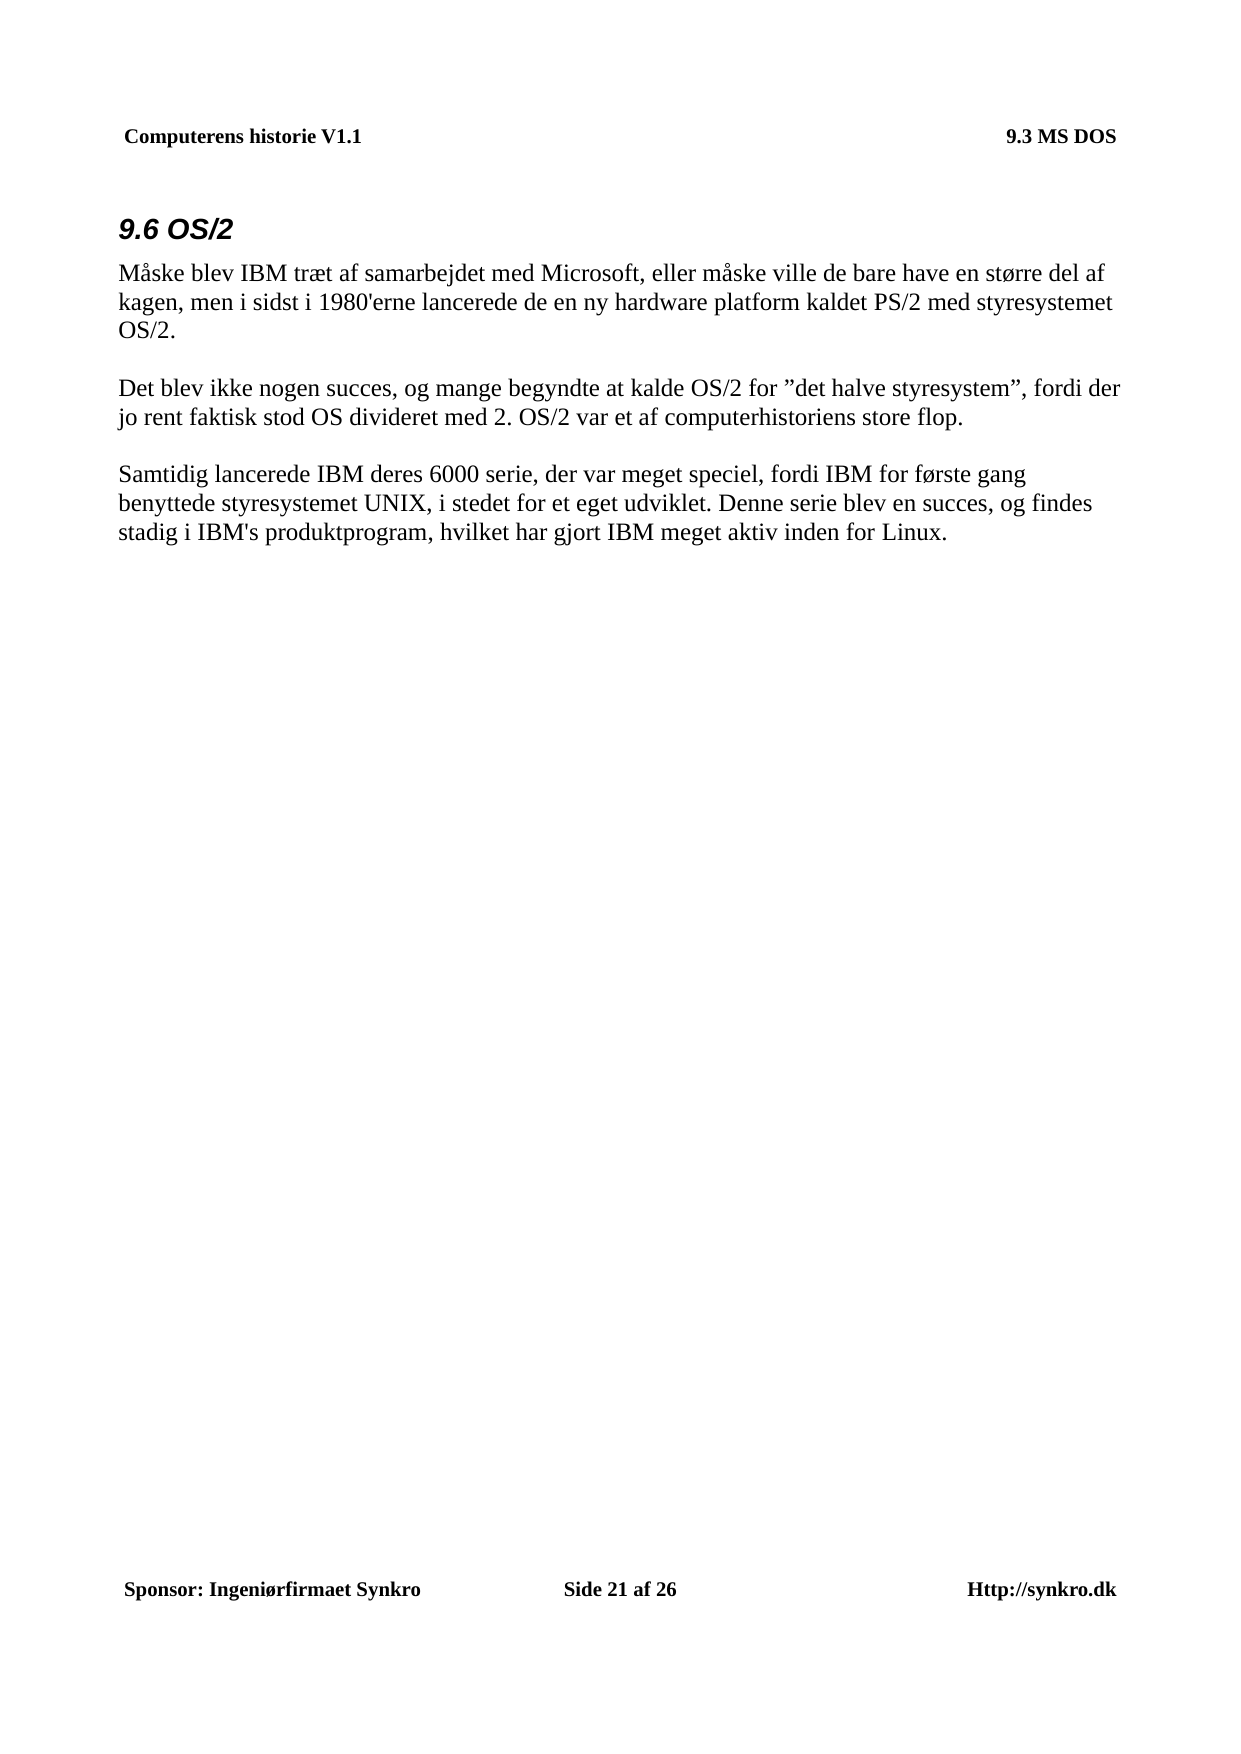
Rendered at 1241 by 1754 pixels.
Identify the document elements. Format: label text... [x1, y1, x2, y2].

text Samtidig lancerede IBM deres 6000 serie, der var meget speciel, fordi IBM for første gang benyttede styresystemet UNIX, i stedet for et eget udviklet. Denne serie blev en succes, og findes stadig i IBM's produktprogram, hvilket har gjort IBM meget aktiv inden for Linux. [118, 459, 1122, 545]
subtitle 9.6 OS/2 [118, 212, 1122, 245]
text Måske blev IBM træt af samarbejdet med Microsoft, eller måske ville de bare have en større del af kagen, men i sidst i 1980'erne lancerede de en ny hardware platform kaldet PS/2 med styresystemet OS/2. [118, 258, 1122, 344]
text Det blev ikke nogen succes, og mange begyndte at kalde OS/2 for ”det halve styresystem”, fordi der jo rent faktisk stod OS divideret med 2. OS/2 var et af computerhistoriens store flop. [118, 373, 1122, 430]
